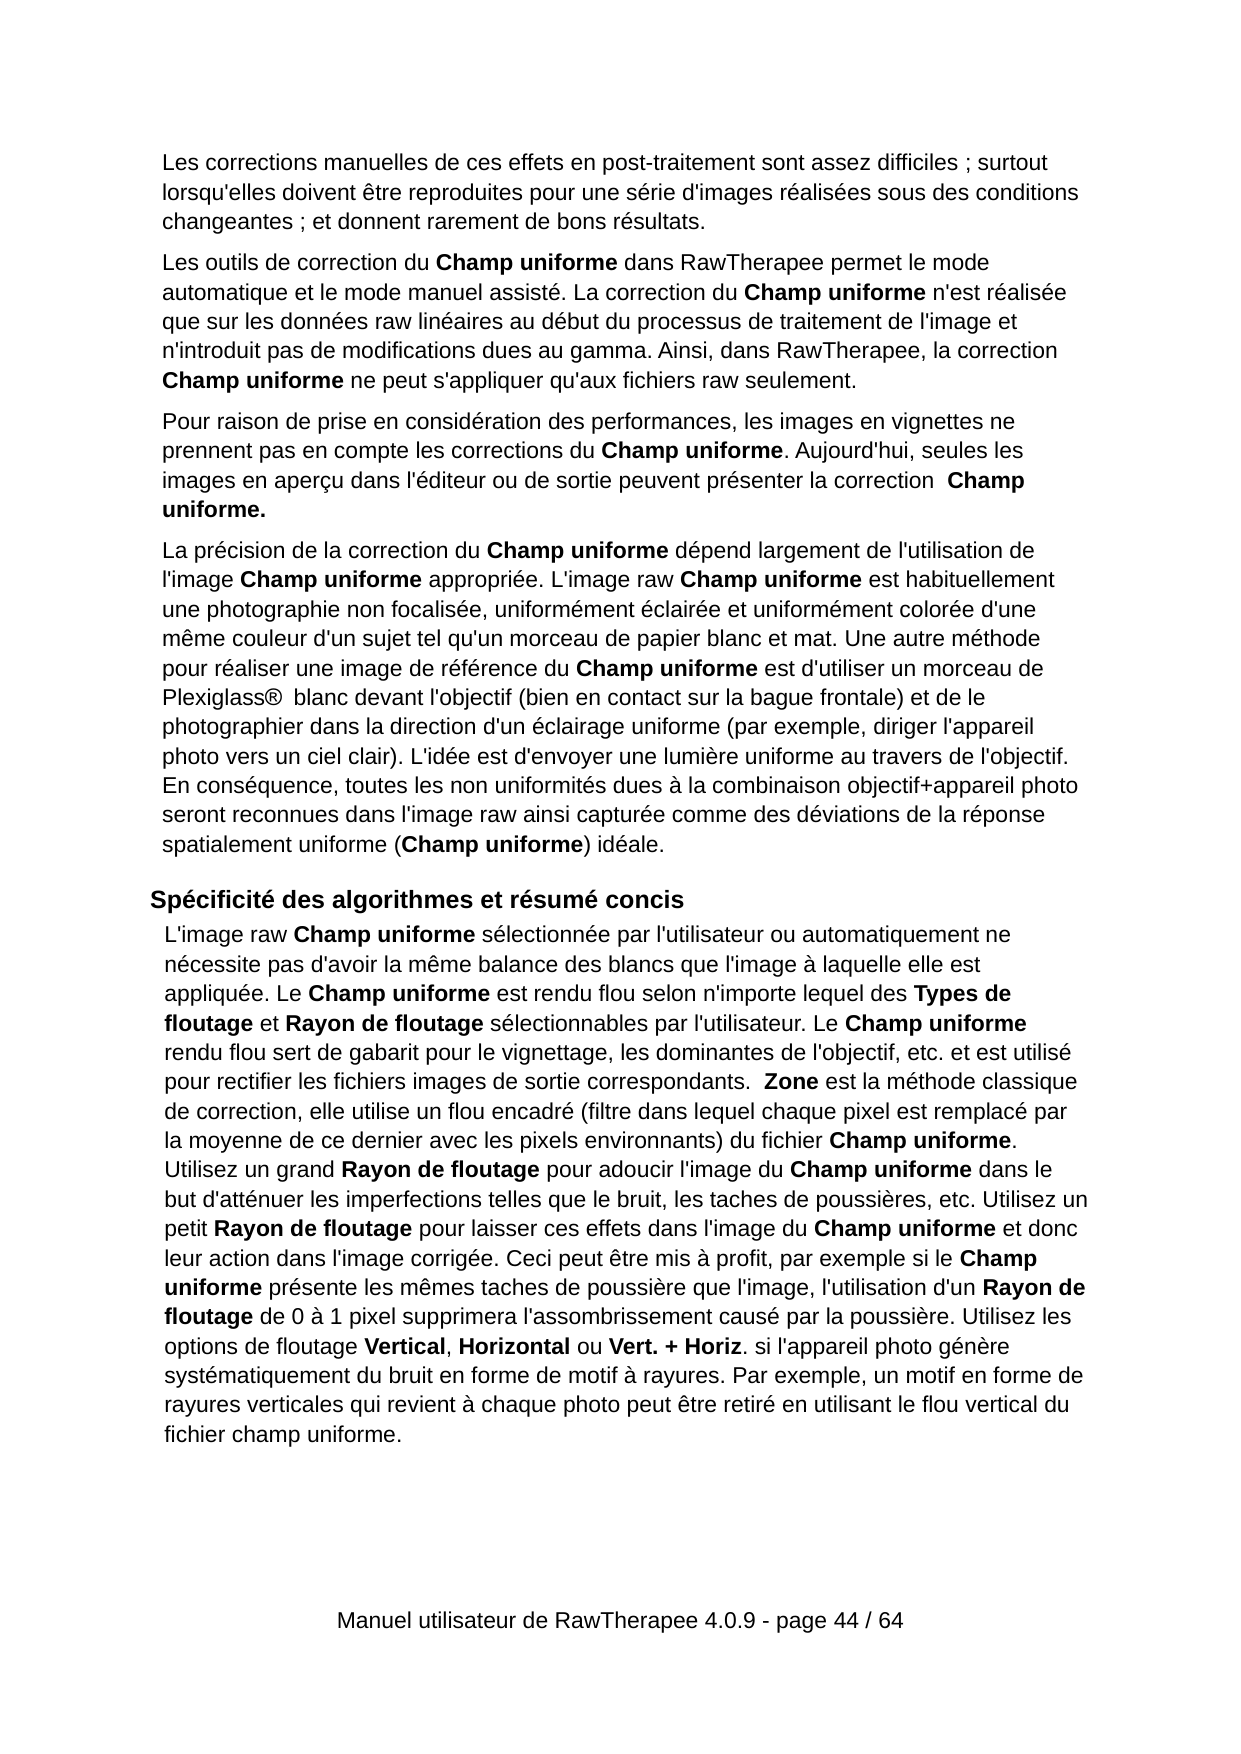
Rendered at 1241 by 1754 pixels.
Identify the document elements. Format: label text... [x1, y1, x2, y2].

text Les corrections manuelles de ces effets en post-traitement sont assez difficiles ; surtout lorsqu'elles doivent être reproduites pour une série d'images réalisées sous des conditions changeantes ; et donnent rarement de bons résultats. [162, 150, 1090, 234]
text Les outils de correction du Champ uniforme dans RawTherapee permet le mode automatique et le mode manuel assisté. La correction du Champ uniforme n'est réalisée que sur les données raw linéaires au début du processus de traitement de l'image et n'introduit pas de modifications dues au gamma. Ainsi, dans RawTherapee, la correction Champ uniforme ne peut s'appliquer qu'aux fichiers raw seulement. [162, 250, 1090, 393]
subtitle Spécificité des algorithmes et résumé concis [150, 886, 1090, 914]
text Pour raison de prise en considération des performances, les images en vignettes ne prennent pas en compte les corrections du Champ uniforme. Aujourd'hui, seules les images en aperçu dans l'éditeur ou de sortie peuvent présenter la correction Champ uniforme. [162, 408, 1090, 522]
text La précision de la correction du Champ uniforme dépend largement de l'utilisation de l'image Champ uniforme appropriée. L'image raw Champ uniforme est habituellement une photographie non focalisée, uniformément éclairée et uniformément colorée d'une même couleur d'un sujet tel qu'un morceau de papier blanc et mat. Une autre méthode pour réaliser une image de référence du Champ uniforme est d'utiliser un morceau de Plexiglass blanc devant l'objectif (bien en contact sur la bague frontale) et de le photographier dans la direction d'un éclairage uniforme (par exemple, diriger l'appareil photo vers un ciel clair). L'idée est d'envoyer une lumière uniforme au travers de l'objectif. En conséquence, toutes les non uniformités dues à la combinaison objectif+appareil photo seront reconnues dans l'image raw ainsi capturée comme des déviations de la réponse spatialement uniforme (Champ uniforme) idéale. [162, 538, 1090, 857]
subtitle L'image raw Champ uniforme sélectionnée par l'utilisateur ou automatiquement ne nécessite pas d'avoir la même balance des blancs que l'image à laquelle elle est appliquée. Le Champ uniforme est rendu flou selon n'importe lequel des Types de floutage et Rayon de floutage sélectionnables par l'utilisateur. Le Champ uniforme rendu flou sert de gabarit pour le vignettage, les dominantes de l'objectif, etc. et est utilisé pour rectifier les fichiers images de sortie correspondants. Zone est la méthode classique de correction, elle utilise un flou encadré (filtre dans lequel chaque pixel est remplacé par la moyenne de ce dernier avec les pixels environnants) du fichier Champ uniforme. Utilisez un grand Rayon de floutage pour adoucir l'image du Champ uniforme dans le but d'atténuer les imperfections telles que le bruit, les taches de poussières, etc. Utilisez un petit Rayon de floutage pour laisser ces effets dans l'image du Champ uniforme et donc leur action dans l'image corrigée. Ceci peut être mis à profit, par exemple si le Champ uniforme présente les mêmes taches de poussière que l'image, l'utilisation d'un Rayon de floutage de 0 à 1 pixel supprimera l'assombrissement causé par la poussière. Utilisez les options de floutage Vertical, Horizontal ou Vert. + Horiz. si l'appareil photo génère systématiquement du bruit en forme de motif à rayures. Par exemple, un motif en forme de rayures verticales qui revient à chaque photo peut être retiré en utilisant le flou vertical du fichier champ uniforme. [164, 922, 1090, 1447]
